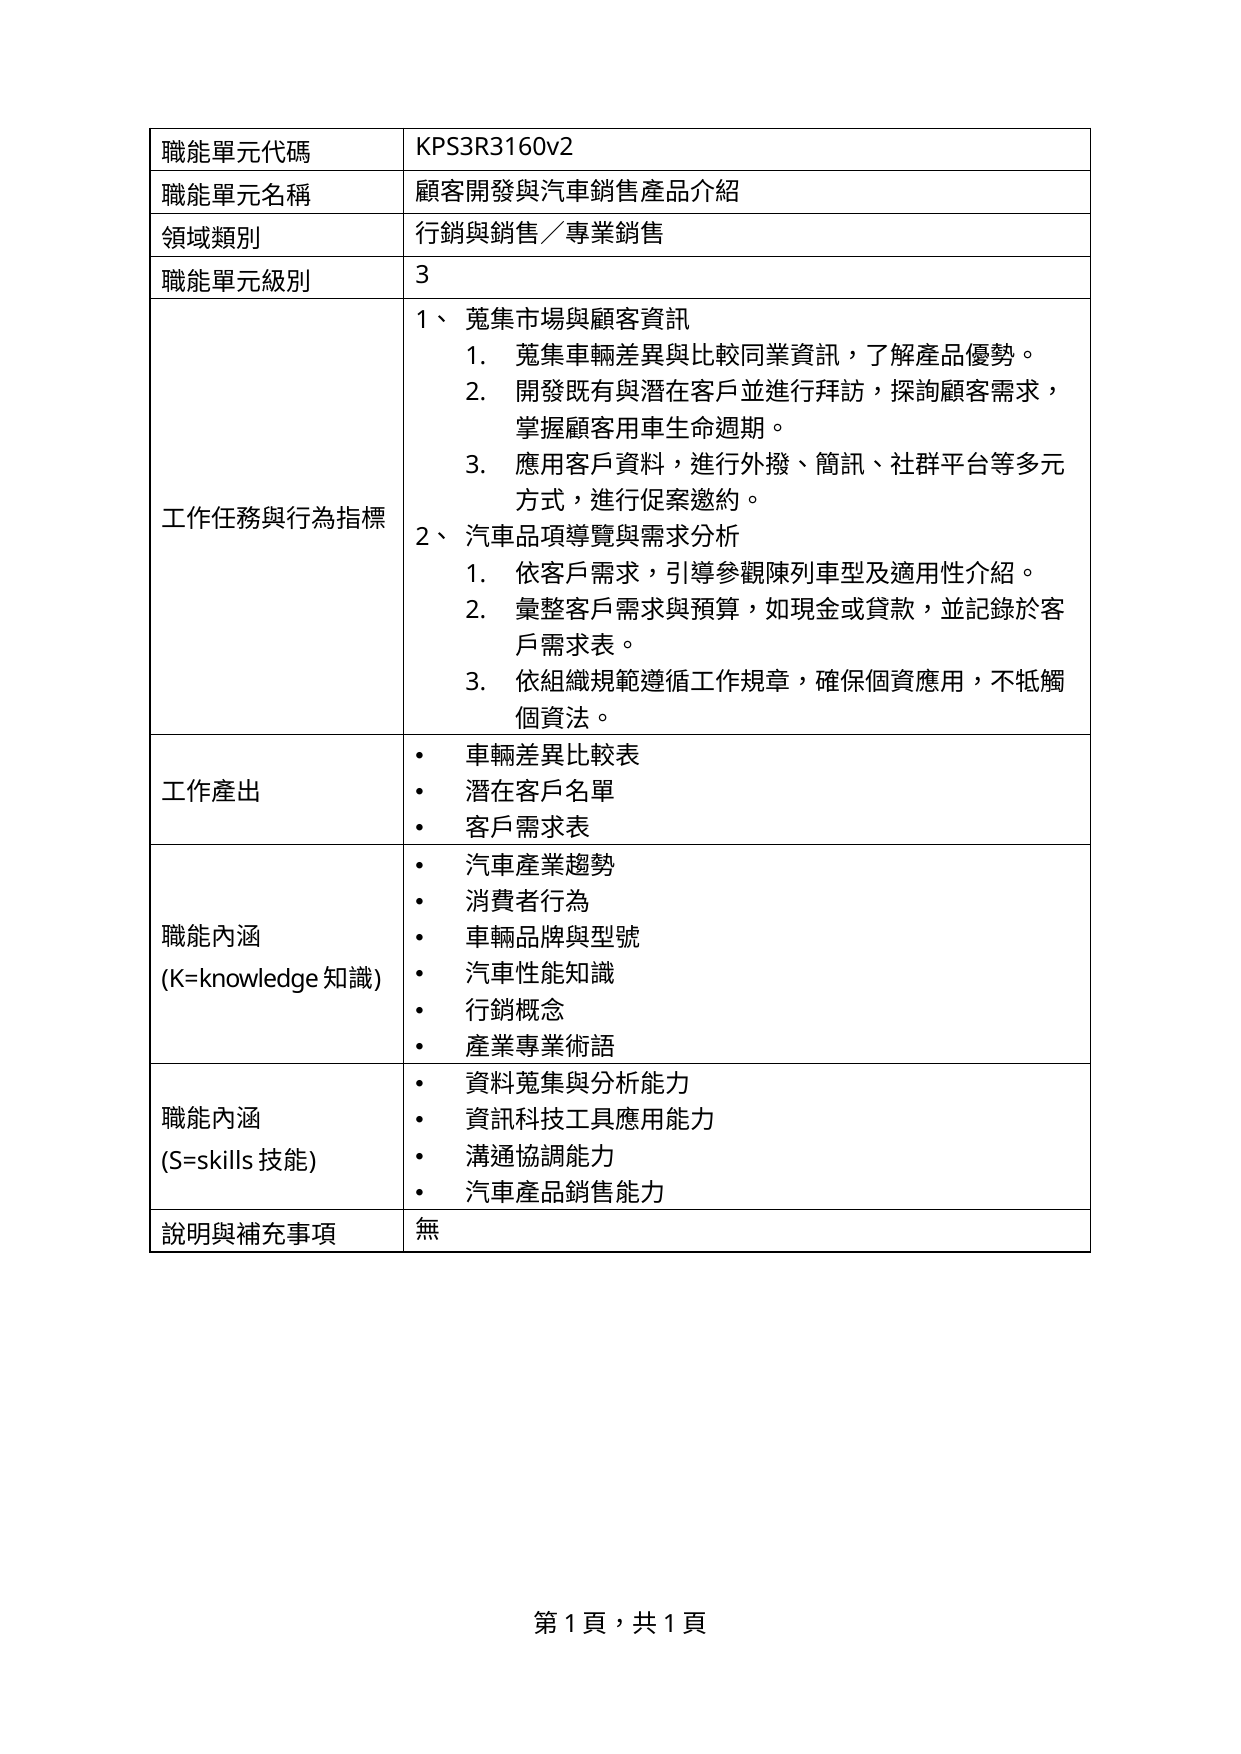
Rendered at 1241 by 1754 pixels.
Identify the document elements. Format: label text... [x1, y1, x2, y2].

table_cell 資料蒐集與分析能力 資訊科技工具應用能力 溝通協調能力 汽車產品銷售能力 [404, 1064, 1090, 1209]
table_cell 無 [404, 1210, 1090, 1251]
table_cell 工作任務與行為指標 [151, 299, 403, 734]
table_cell 職能單元名稱 [151, 171, 403, 213]
table_cell 職能內涵 (K=knowledge知識) [151, 845, 403, 1063]
table_header 職能單元代碼 [151, 129, 403, 170]
table_cell 行銷與銷售／專業銷售 [404, 214, 1090, 256]
table_cell 3 [404, 257, 1090, 298]
table_cell 職能內涵 (S=skills技能) [151, 1064, 403, 1209]
table_cell 蒐集市場與顧客資訊 蒐集車輛差異與比較同業資訊，了解產品優勢。 開發既有與潛在客戶並進行拜訪，探詢顧客需求，掌握顧客用車生命週期。 應用客戶資料，進行外撥、簡訊、社群平台等多元方式，進行促案邀約。 汽車品項導覽與需求分析 依客戶需求，引導參觀陳列車型及適用性介紹。 彙整客戶需求與預算，如現金或貸款，並記錄於客戶需求表。 依組織規範遵循工作規章，確保個資應用，不牴觸個資法。 [404, 299, 1090, 734]
table_cell 職能單元級別 [151, 257, 403, 298]
table_cell 車輛差異比較表 潛在客戶名單 客戶需求表 [404, 735, 1090, 844]
table_cell 領域類別 [151, 214, 403, 256]
table_cell 說明與補充事項 [151, 1210, 403, 1251]
table_cell 汽車產業趨勢 消費者行為 車輛品牌與型號 汽車性能知識 行銷概念 產業專業術語 [404, 845, 1090, 1063]
table_cell 工作產出 [151, 735, 403, 844]
table_header KPS3R3160v2 [404, 129, 1090, 170]
table_cell 顧客開發與汽車銷售產品介紹 [404, 171, 1090, 213]
